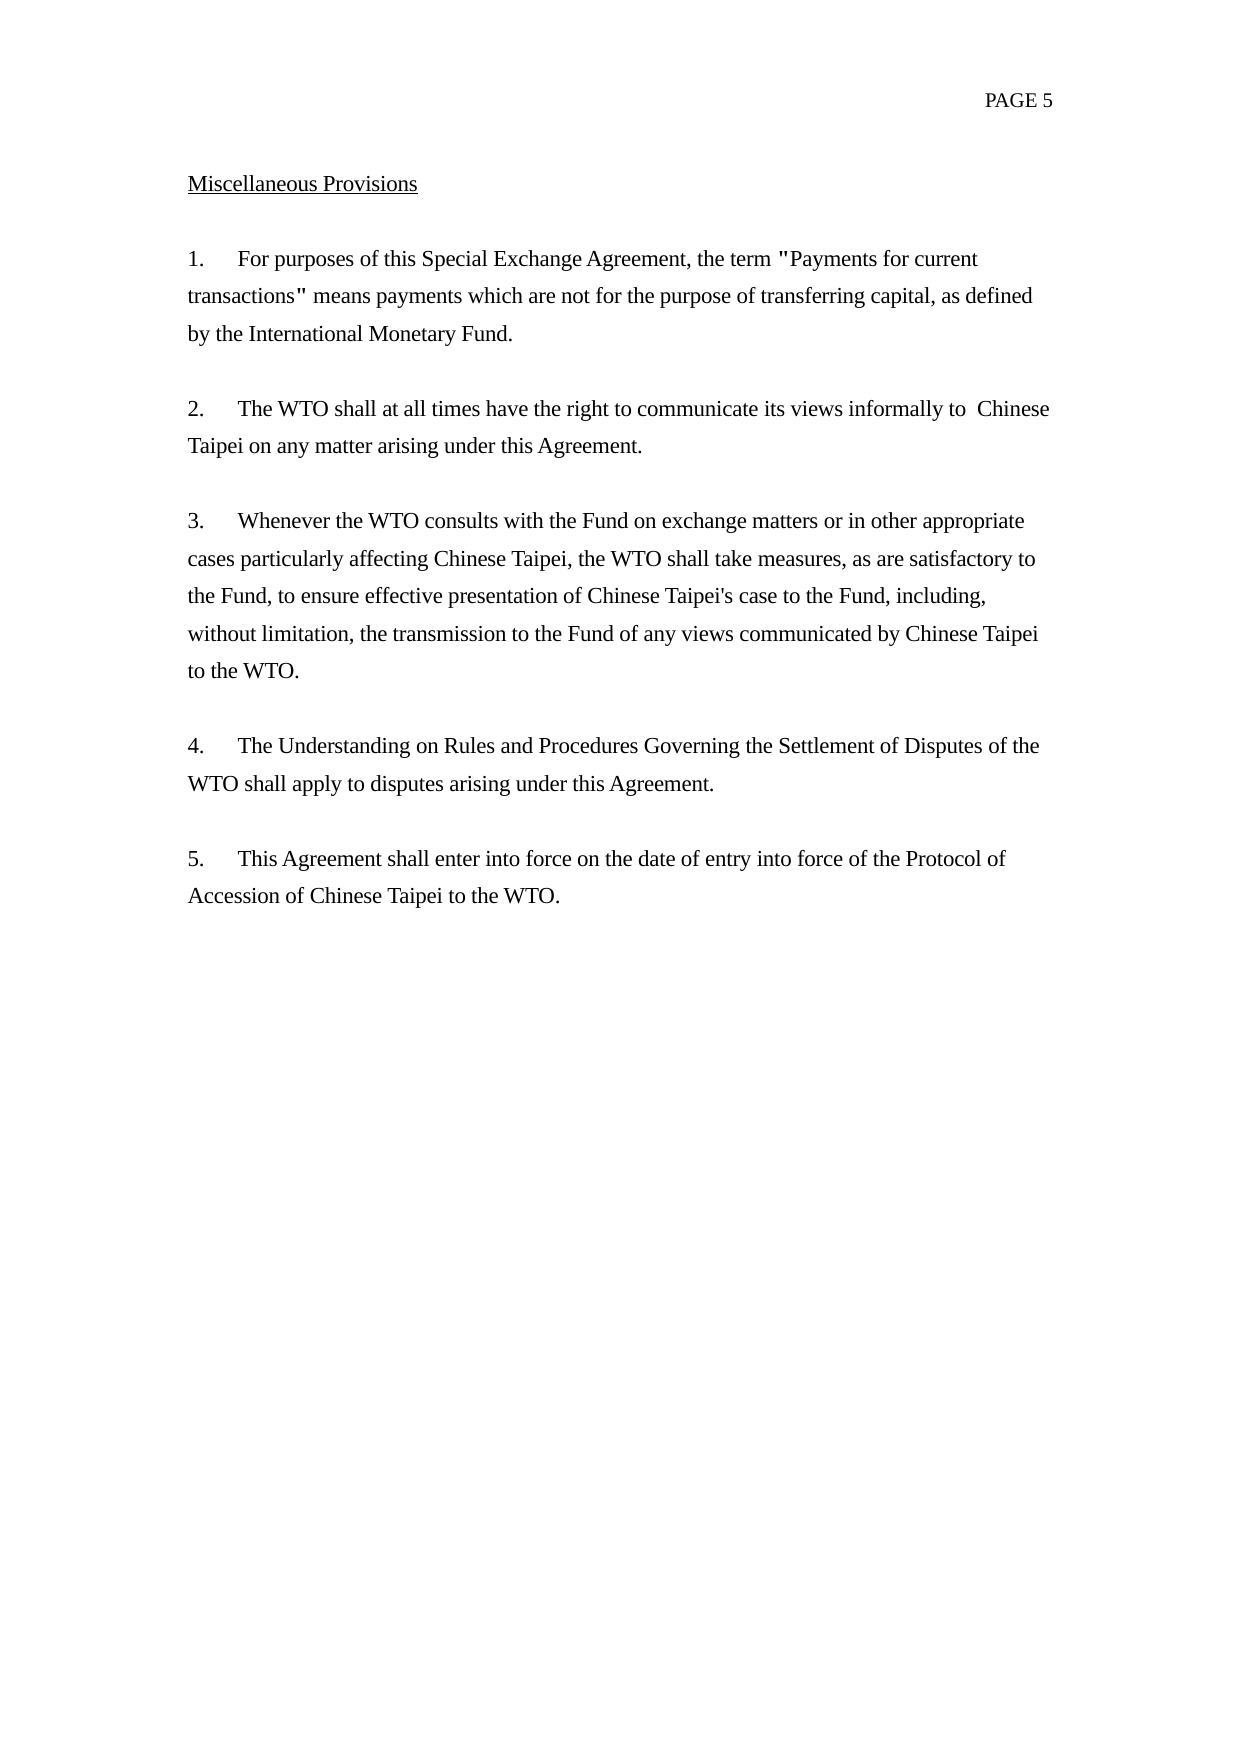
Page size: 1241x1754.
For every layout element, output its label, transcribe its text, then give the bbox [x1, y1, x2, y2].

text 4. The Understanding on Rules and Procedures Governing the Settlement of Disputes of the WTO shall apply to disputes arising under this Agreement. [187, 727, 1053, 802]
text 1. For purposes of this Special Exchange Agreement, the term "Payments for current transactions" means payments which are not for the purpose of transferring capital, as defined by the International Monetary Fund. [187, 239, 1053, 352]
text Miscellaneous Provisions [187, 164, 1053, 202]
text 5. This Agreement shall enter into force on the date of entry into force of the Protocol of Accession of Chinese Taipei to the WTO. [187, 839, 1053, 914]
text 3. Whenever the WTO consults with the Fund on exchange matters or in other appropriate cases particularly affecting Chinese Taipei, the WTO shall take measures, as are satisfactory to the Fund, to ensure effective presentation of Chinese Taipei's case to the Fund, including, without limitation, the transmission to the Fund of any views communicated by Chinese Taipei to the WTO. [187, 502, 1053, 689]
text 2. The WTO shall at all times have the right to communicate its views informally to Chinese Taipei on any matter arising under this Agreement. [187, 389, 1053, 464]
